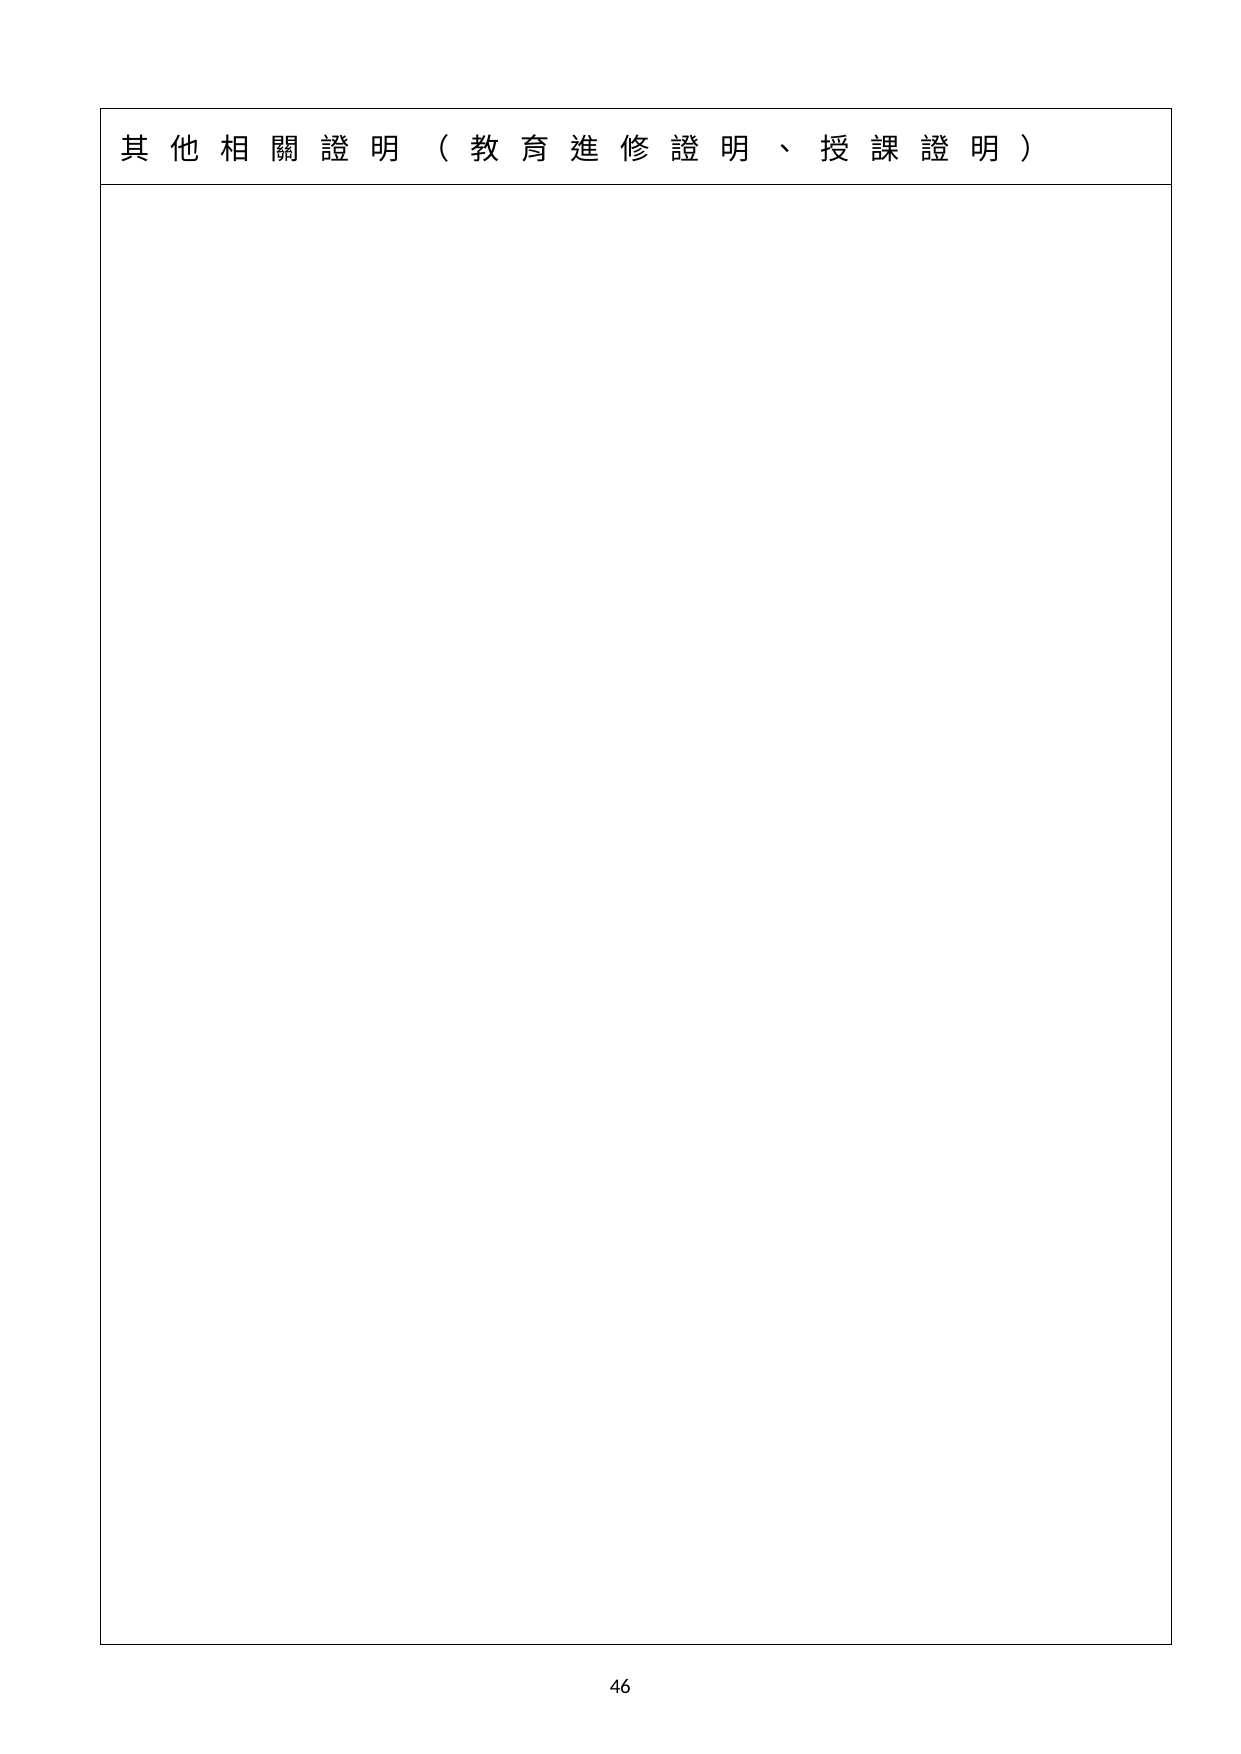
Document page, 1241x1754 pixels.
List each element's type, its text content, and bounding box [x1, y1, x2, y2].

table_cell 其他相關證明（教育進修證明、授課證明） [101, 109, 1171, 184]
table_cell [101, 185, 1171, 1644]
